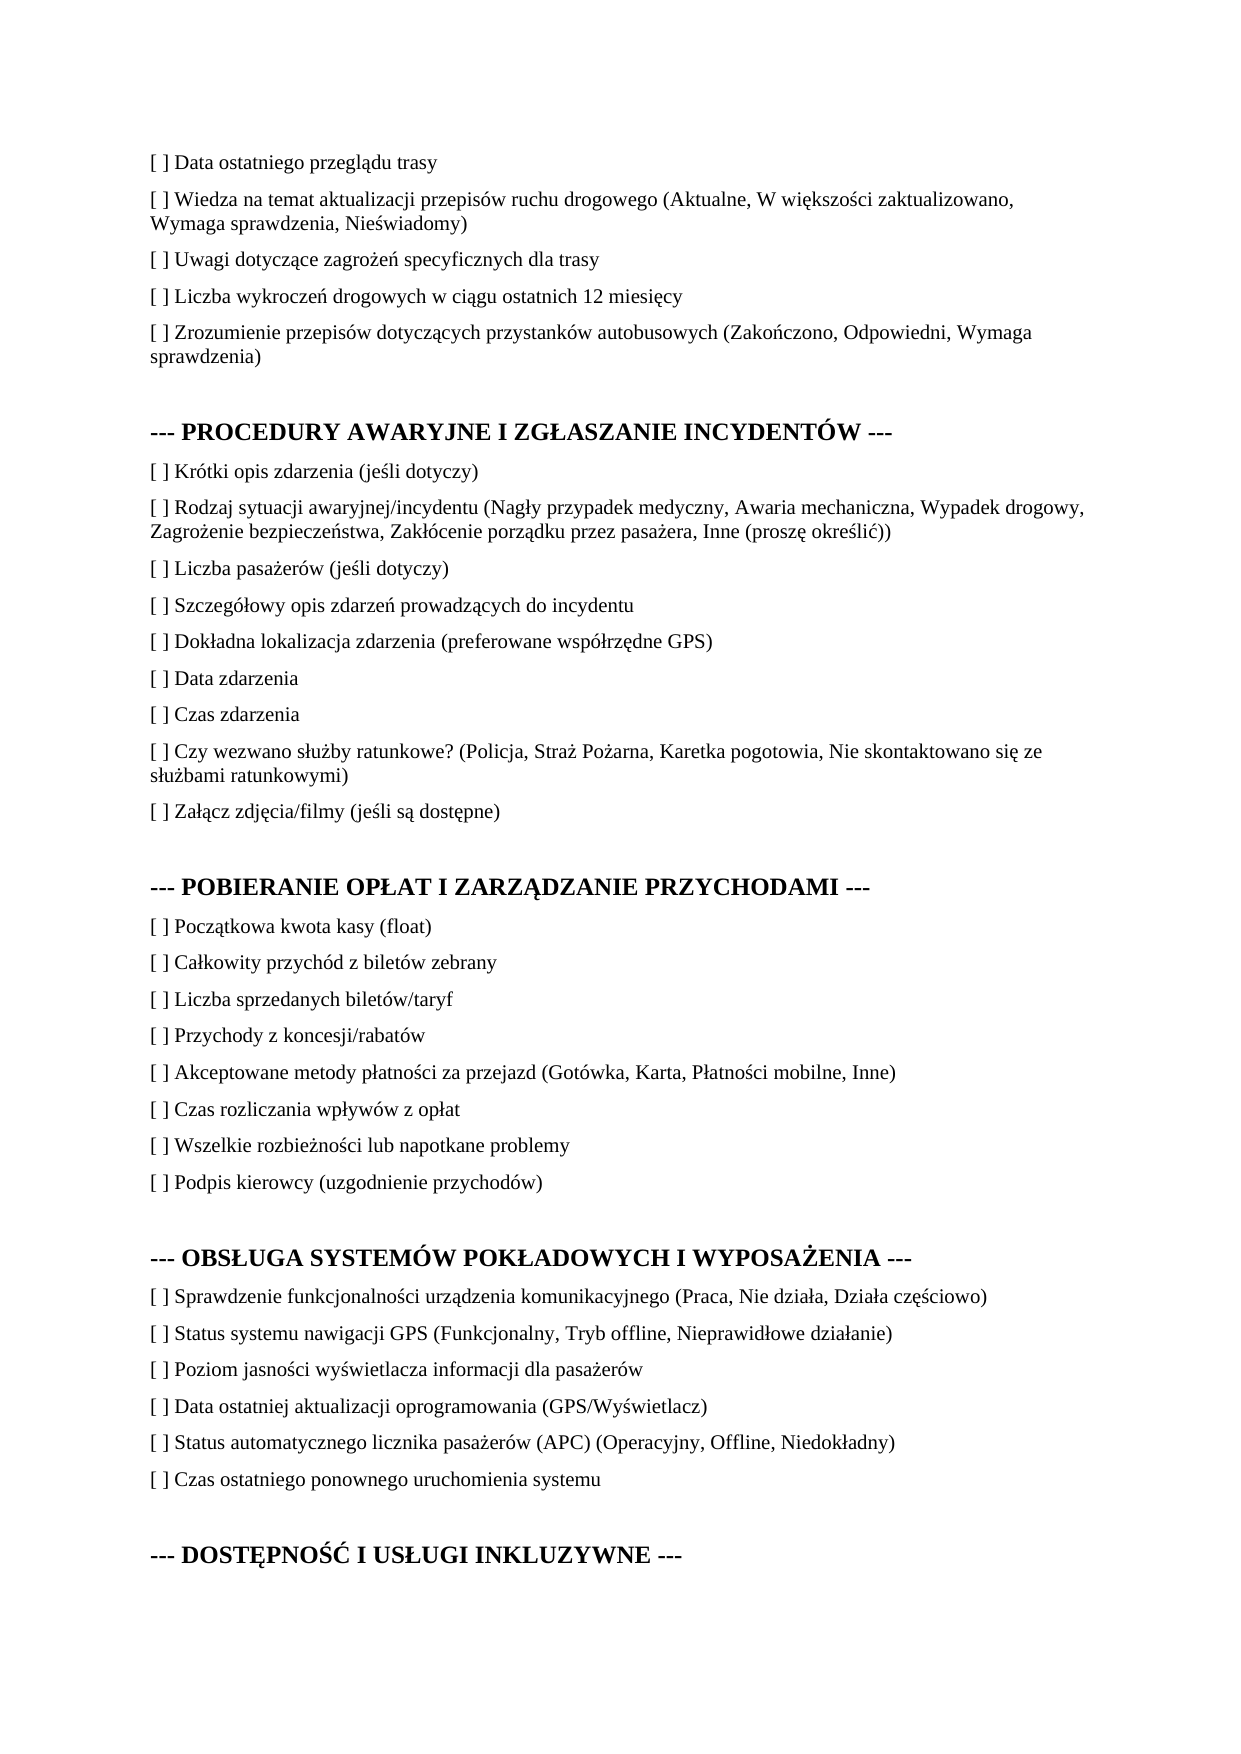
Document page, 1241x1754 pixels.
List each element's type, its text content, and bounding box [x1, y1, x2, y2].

text [ ] Czas rozliczania wpływów z opłat [150, 1097, 1090, 1121]
text [ ] Przychody z koncesji/rabatów [150, 1023, 1090, 1047]
text [ ] Wiedza na temat aktualizacji przepisów ruchu drogowego (Aktualne, W większości zaktualizowano, Wymaga sprawdzenia, Nieświadomy) [150, 187, 1090, 235]
text [ ] Wszelkie rozbieżności lub napotkane problemy [150, 1133, 1090, 1157]
text [ ] Akceptowane metody płatności za przejazd (Gotówka, Karta, Płatności mobilne, Inne) [150, 1060, 1090, 1084]
text [ ] Czas zdarzenia [150, 702, 1090, 726]
text [ ] Czas ostatniego ponownego uruchomienia systemu [150, 1467, 1090, 1491]
text [ ] Całkowity przychód z biletów zebrany [150, 950, 1090, 974]
text [ ] Data zdarzenia [150, 666, 1090, 690]
text [ ] Poziom jasności wyświetlacza informacji dla pasażerów [150, 1357, 1090, 1381]
text [ ] Czy wezwano służby ratunkowe? (Policja, Straż Pożarna, Karetka pogotowia, Nie skontaktowano się ze służbami ratunkowymi) [150, 739, 1090, 787]
text [ ] Liczba wykroczeń drogowych w ciągu ostatnich 12 miesięcy [150, 284, 1090, 308]
text [ ] Rodzaj sytuacji awaryjnej/incydentu (Nagły przypadek medyczny, Awaria mechaniczna, Wypadek drogowy, Zagrożenie bezpieczeństwa, Zakłócenie porządku przez pasażera, Inne (proszę określić)) [150, 495, 1090, 543]
text --- POBIERANIE OPŁAT I ZARZĄDZANIE PRZYCHODAMI --- [150, 872, 1090, 901]
text [ ] Podpis kierowcy (uzgodnienie przychodów) [150, 1170, 1090, 1194]
text [ ] Krótki opis zdarzenia (jeśli dotyczy) [150, 459, 1090, 483]
text [ ] Dokładna lokalizacja zdarzenia (preferowane współrzędne GPS) [150, 629, 1090, 653]
text [ ] Początkowa kwota kasy (float) [150, 914, 1090, 938]
text [ ] Data ostatniego przeglądu trasy [150, 150, 1090, 174]
text [ ] Liczba pasażerów (jeśli dotyczy) [150, 556, 1090, 580]
text [ ] Zrozumienie przepisów dotyczących przystanków autobusowych (Zakończono, Odpowiedni, Wymaga sprawdzenia) [150, 320, 1090, 368]
text [ ] Liczba sprzedanych biletów/taryf [150, 987, 1090, 1011]
text [ ] Sprawdzenie funkcjonalności urządzenia komunikacyjnego (Praca, Nie działa, Działa częściowo) [150, 1284, 1090, 1308]
text [ ] Szczegółowy opis zdarzeń prowadzących do incydentu [150, 592, 1090, 617]
text [ ] Status systemu nawigacji GPS (Funkcjonalny, Tryb offline, Nieprawidłowe działanie) [150, 1321, 1090, 1345]
text [ ] Data ostatniej aktualizacji oprogramowania (GPS/Wyświetlacz) [150, 1394, 1090, 1418]
text --- PROCEDURY AWARYJNE I ZGŁASZANIE INCYDENTÓW --- [150, 417, 1090, 446]
text --- OBSŁUGA SYSTEMÓW POKŁADOWYCH I WYPOSAŻENIA --- [150, 1243, 1090, 1272]
text [ ] Uwagi dotyczące zagrożeń specyficznych dla trasy [150, 247, 1090, 271]
text [ ] Status automatycznego licznika pasażerów (APC) (Operacyjny, Offline, Niedokładny) [150, 1430, 1090, 1454]
text --- DOSTĘPNOŚĆ I USŁUGI INKLUZYWNE --- [150, 1540, 1090, 1569]
text [ ] Załącz zdjęcia/filmy (jeśli są dostępne) [150, 799, 1090, 823]
